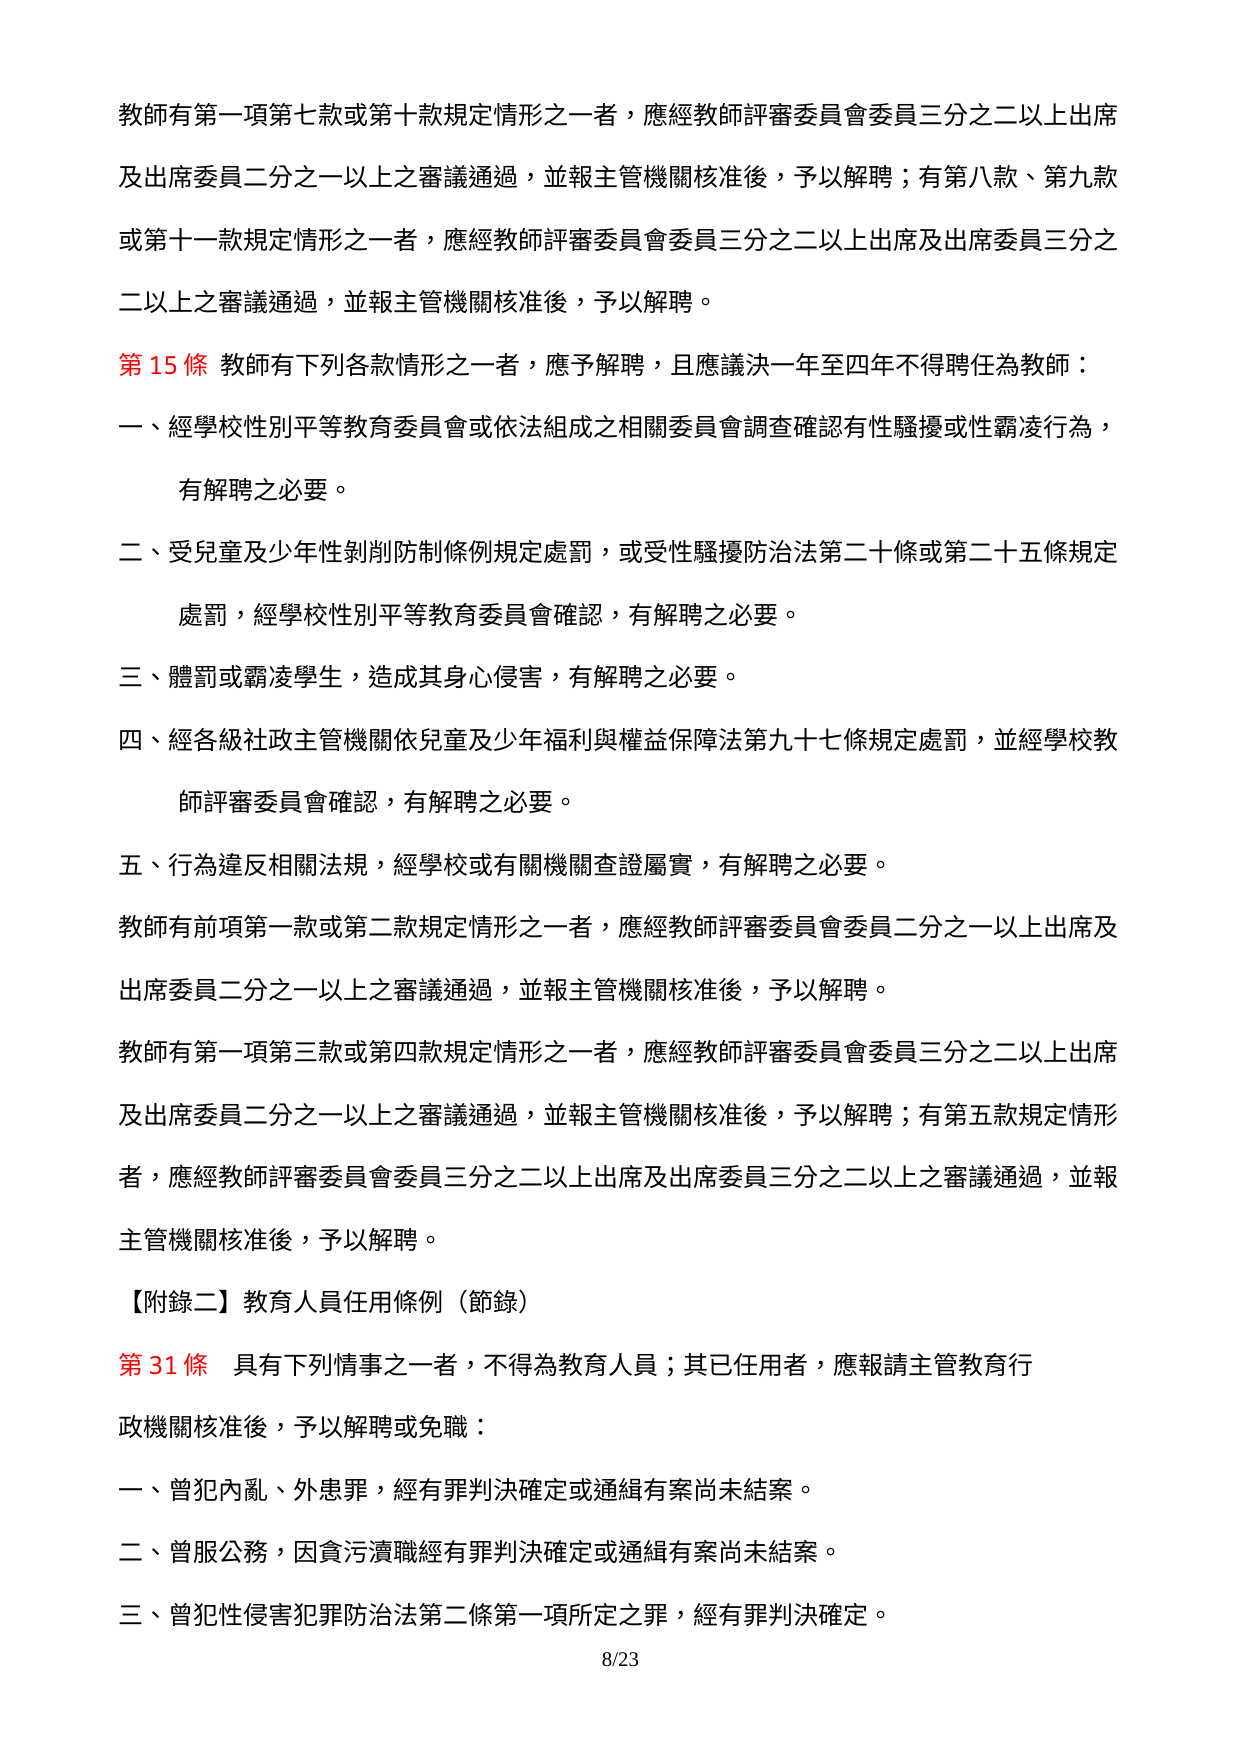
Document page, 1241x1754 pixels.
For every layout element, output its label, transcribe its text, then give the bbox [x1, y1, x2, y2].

text 第15條 教師有下列各款情形之一者，應予解聘，且應議決一年至四年不得聘任為教師： 一、經學校性別平等教育委員會或依法組成之相關委員會調查確認有性騷擾或性霸凌行為， 有解聘之必要。 二、受兒童及少年性剝削防制條例規定處罰，或受性騷擾防治法第二十條或第二十五條規定 處罰，經學校性別平等教育委員會確認，有解聘之必要。 三、體罰或霸凌學生，造成其身心侵害，有解聘之必要。 四、經各級社政主管機關依兒童及少年福利與權益保障法第九十七條規定處罰，並經學校教 師評審委員會確認，有解聘之必要。 五、行為違反相關法規，經學校或有關機關查證屬實，有解聘之必要。 教師有前項第一款或第二款規定情形之一者，應經教師評審委員會委員二分之一以上出席及 出席委員二分之一以上之審議通過，並報主管機關核准後，予以解聘。 教師有第一項第三款或第四款規定情形之一者，應經教師評審委員會委員三分之二以上出席 及出席委員二分之一以上之審議通過，並報主管機關核准後，予以解聘；有第五款規定情形 者，應經教師評審委員會委員三分之二以上出席及出席委員三分之二以上之審議通過，並報 主管機關核准後，予以解聘。 [118, 322, 1122, 1259]
text 教師有第一項第七款或第十款規定情形之一者，應經教師評審委員會委員三分之二以上出席及出席委員二分之一以上之審議通過，並報主管機關核准後，予以解聘；有第八款、第九款或第十一款規定情形之一者，應經教師評審委員會委員三分之二以上出席及出席委員三分之二以上之審議通過，並報主管機關核准後，予以解聘。 [118, 72, 1122, 322]
text 【附錄二】教育人員任用條例（節錄） [118, 1259, 1122, 1322]
text 第31條 具有下列情事之一者，不得為教育人員；其已任用者，應報請主管教育行 政機關核准後，予以解聘或免職： 一、曾犯內亂、外患罪，經有罪判決確定或通緝有案尚未結案。 二、曾服公務，因貪污瀆職經有罪判決確定或通緝有案尚未結案。 三、曾犯性侵害犯罪防治法第二條第一項所定之罪，經有罪判決確定。 四、依法停止任用，或受休職處分尚未期滿，或因案停止職務，其原因尚未消滅。 五、褫奪公權尚未復權。 六、受監護或輔助宣告尚未撤銷。 七、經學校性別平等教育委員會或依法組成之相關委員會調查確認有性侵害行為屬實。 八、經學校性別平等教育委員會或依法組成之相關委員會調查確認有性騷擾或性霸凌行為， 且情節重大。 九、知悉服務學校發生疑似校園性侵害事件，未依性別平等教育法規定通報，致再度發生校 園性侵害事件；或偽造、變造、湮滅或隱匿他人所犯校園性侵害事件之證據，經有關機 關查證屬實。 十、偽造、變造或湮滅他人所犯校園毒品危害事件之證據，經有關機關查證屬實。 十一、體罰或霸凌學生，造成其身心嚴重侵害。 十二、行為違反相關法令，經有關機關查證屬實。 教育人員有前項第十三款規定之情事，除情節重大者及教師應依教師法第十四條規定辦理外，其餘經議決解聘或免職者，應併審酌案件情節，議決一年至四年不得聘任為教育人員，並報主管教育行政機關核定。 第一項教育人員為校長時，應由主管教育行政機關予以解聘，其涉及第八款或第九款之行為，應由主管機關之性別平等教育委員會或依法組成之相關委員會調查之。 被告為教育人員之性侵害刑事案件，其主管教育行政機關或所屬學校得於偵查或審判中，聲請司法機關提供案件相關資訊，並通知其偵查、裁判結果。但其妨害偵查不公開、足以妨害另案之偵查、違反法定保密義務，或有害被告訴訟防禦權之行使者，不在此限。 為避免聘任之教育人員有第一項第一款至第十二款及第二項規定之情事，各主管機關及各級學校應依規定辦理通報、資訊之蒐集及查詢；其通報、資訊之蒐集、查詢及其他應遵行事項之辦法，由教育部定之。 本條例中華民國一百零三年一月三日修正之條文施行前，因行為不檢有損師道，經有關機關查證屬實而解聘或免職之教育人員，除屬性侵害行為；性騷擾、性霸凌行為、行為違反相關法令，且情節重大；體罰或霸凌學生造成其身心嚴重侵害者外，於解聘或免職生效日起算逾四年者，得聘任為教育人員。有痼疾不能任事，或曾服公務交代未清者，不得任用為教育人員。已屆應即退休年齡者，不得任用為專任教育人員。 [118, 1322, 1122, 1634]
